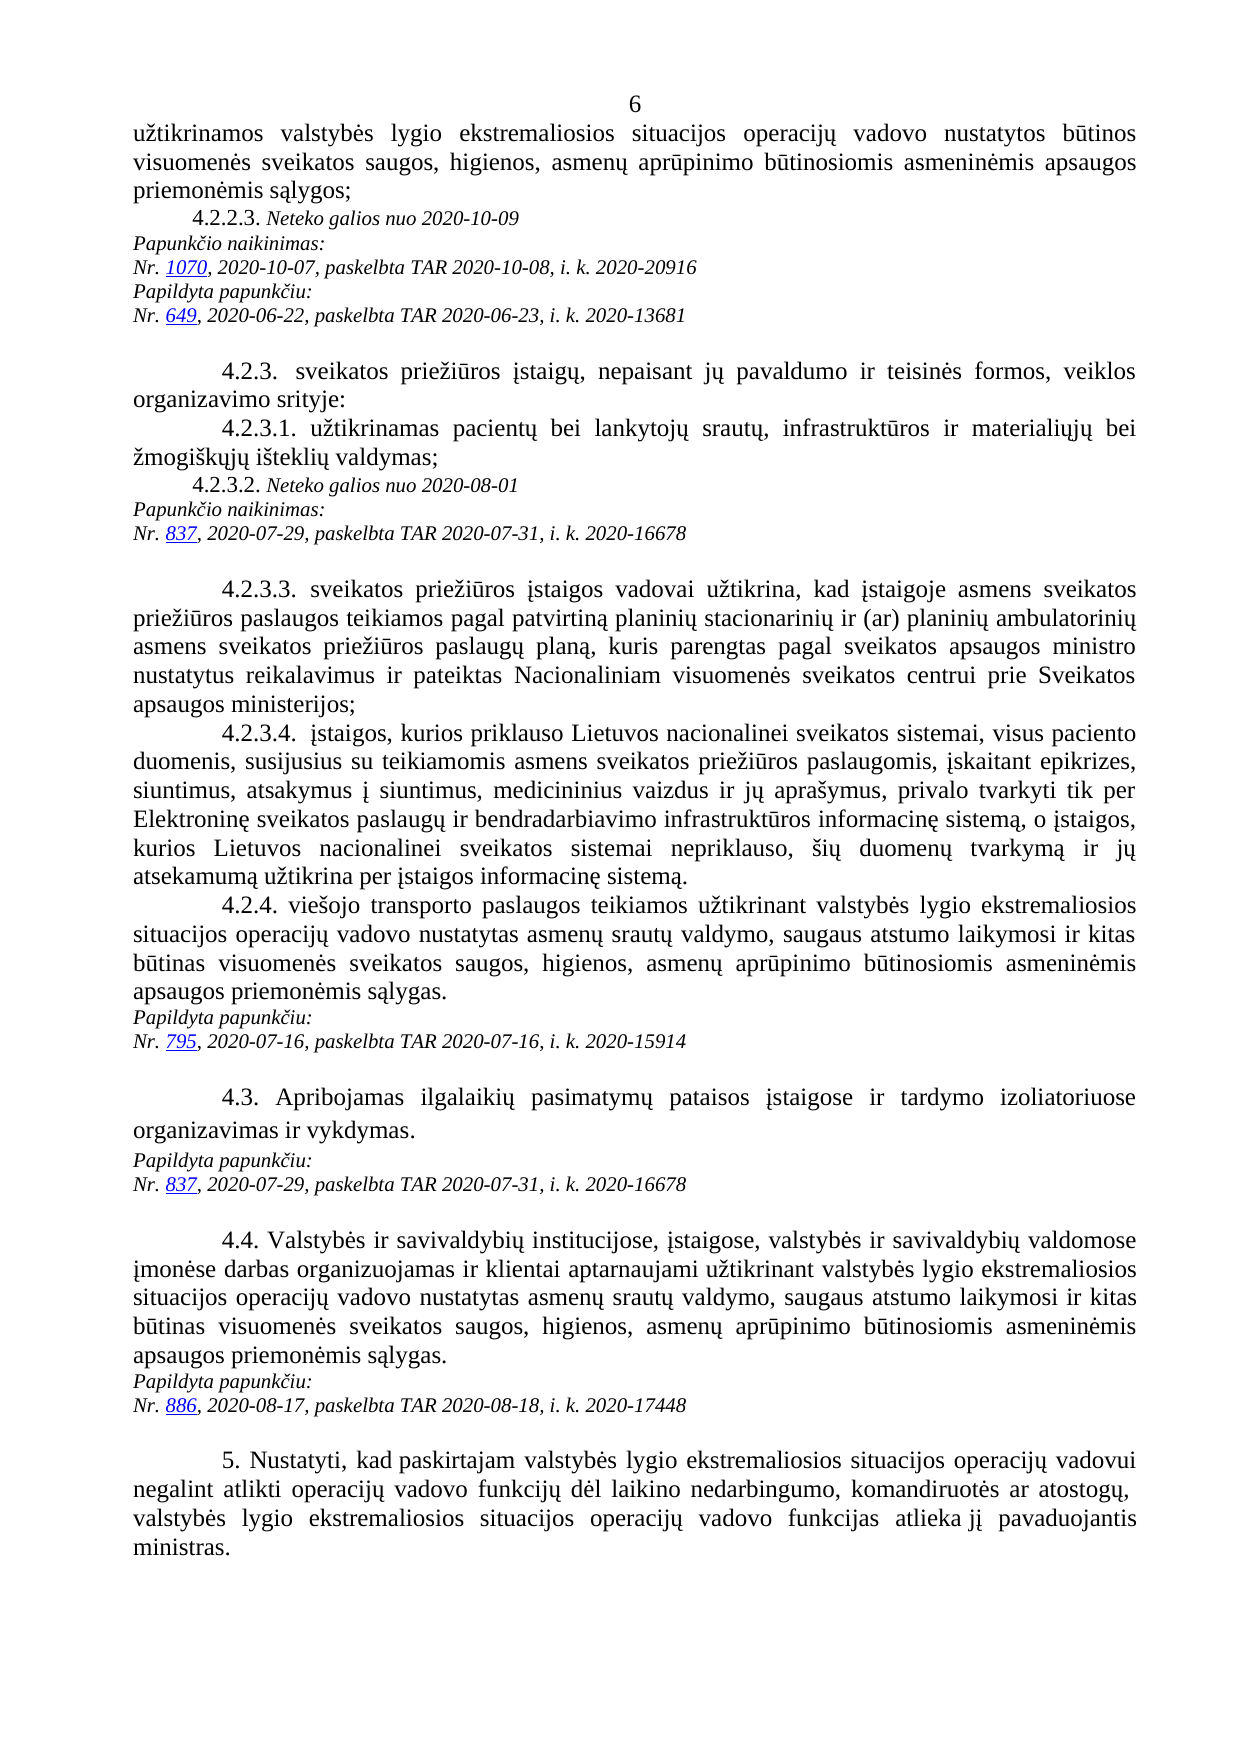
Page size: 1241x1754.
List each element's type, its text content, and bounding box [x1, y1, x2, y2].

text užtikrinamos valstybės lygio ekstremaliosios situacijos operacijų vadovo nustatytos būtinos visuomenės sveikatos saugos, higienos, asmenų aprūpinimo būtinosiomis asmeninėmis apsaugos priemonėmis sąlygos; [133, 118, 1137, 204]
text Nr. 837, 2020-07-29, paskelbta TAR 2020-07-31, i. k. 2020-16678 [133, 1172, 1137, 1196]
text 4.4. Valstybės ir savivaldybių institucijose, įstaigose, valstybės ir savivaldybių valdomose įmonėse darbas organizuojamas ir klientai aptarnaujami užtikrinant valstybės lygio ekstremaliosios situacijos operacijų vadovo nustatytas asmenų srautų valdymo, saugaus atstumo laikymosi ir kitas būtinas visuomenės sveikatos saugos, higienos, asmenų aprūpinimo būtinosiomis asmeninėmis apsaugos priemonėmis sąlygas. [133, 1225, 1137, 1369]
text 4.2.3.2. Neteko galios nuo 2020-08-01 [133, 471, 1137, 497]
text Papunkčio naikinimas: [133, 231, 1137, 255]
text Papildyta papunkčiu: [133, 1369, 1137, 1393]
text Nr. 837, 2020-07-29, paskelbta TAR 2020-07-31, i. k. 2020-16678 [133, 521, 1137, 545]
text 4.2.3.3. sveikatos priežiūros įstaigos vadovai užtikrina, kad įstaigoje asmens sveikatos priežiūros paslaugos teikiamos pagal patvirtiną planinių stacionarinių ir (ar) planinių ambulatorinių asmens sveikatos priežiūros paslaugų planą, kuris parengtas pagal sveikatos apsaugos ministro nustatytus reikalavimus ir pateiktas Nacionaliniam visuomenės sveikatos centrui prie Sveikatos apsaugos ministerijos; [133, 574, 1137, 718]
text 4.2.3.4. įstaigos, kurios priklauso Lietuvos nacionalinei sveikatos sistemai, visus paciento duomenis, susijusius su teikiamomis asmens sveikatos priežiūros paslaugomis, įskaitant epikrizes, siuntimus, atsakymus į siuntimus, medicininius vaizdus ir jų aprašymus, privalo tvarkyti tik per Elektroninę sveikatos paslaugų ir bendradarbiavimo infrastruktūros informacinę sistemą, o įstaigos, kurios Lietuvos nacionalinei sveikatos sistemai nepriklauso, šių duomenų tvarkymą ir jų atsekamumą užtikrina per įstaigos informacinę sistemą. [133, 718, 1137, 890]
text Papildyta papunkčiu: [133, 279, 1137, 303]
text Nr. 1070, 2020-10-07, paskelbta TAR 2020-10-08, i. k. 2020-20916 [133, 255, 1137, 279]
text 5. Nustatyti, kad paskirtajam valstybės lygio ekstremaliosios situacijos operacijų vadovui negalint atlikti operacijų vadovo funkcijų dėl laikino nedarbingumo, komandiruotės ar atostogų, valstybės lygio ekstremaliosios situacijos operacijų vadovo funkcijas atlieka jį pavaduojantis ministras. [133, 1446, 1137, 1561]
text Nr. 649, 2020-06-22, paskelbta TAR 2020-06-23, i. k. 2020-13681 [133, 303, 1137, 327]
text 4.3. Apribojamas ilgalaikių pasimatymų pataisos įstaigose ir tardymo izoliatoriuose organizavimas ir vykdymas. [133, 1082, 1137, 1144]
text 4.2.3. sveikatos priežiūros įstaigų, nepaisant jų pavaldumo ir teisinės formos, veiklos organizavimo srityje: [133, 356, 1137, 413]
text Nr. 886, 2020-08-17, paskelbta TAR 2020-08-18, i. k. 2020-17448 [133, 1393, 1137, 1417]
text 4.2.4. viešojo transporto paslaugos teikiamos užtikrinant valstybės lygio ekstremaliosios situacijos operacijų vadovo nustatytas asmenų srautų valdymo, saugaus atstumo laikymosi ir kitas būtinas visuomenės sveikatos saugos, higienos, asmenų aprūpinimo būtinosiomis asmeninėmis apsaugos priemonėmis sąlygas. [133, 890, 1137, 1005]
text Papildyta papunkčiu: [133, 1148, 1137, 1172]
text Nr. 795, 2020-07-16, paskelbta TAR 2020-07-16, i. k. 2020-15914 [133, 1029, 1137, 1053]
text 4.2.3.1. užtikrinamas pacientų bei lankytojų srautų, infrastruktūros ir materialiųjų bei žmogiškųjų išteklių valdymas; [133, 413, 1137, 471]
text 4.2.2.3. Neteko galios nuo 2020-10-09 [133, 204, 1137, 231]
text Papildyta papunkčiu: [133, 1005, 1137, 1029]
text Papunkčio naikinimas: [133, 497, 1137, 521]
